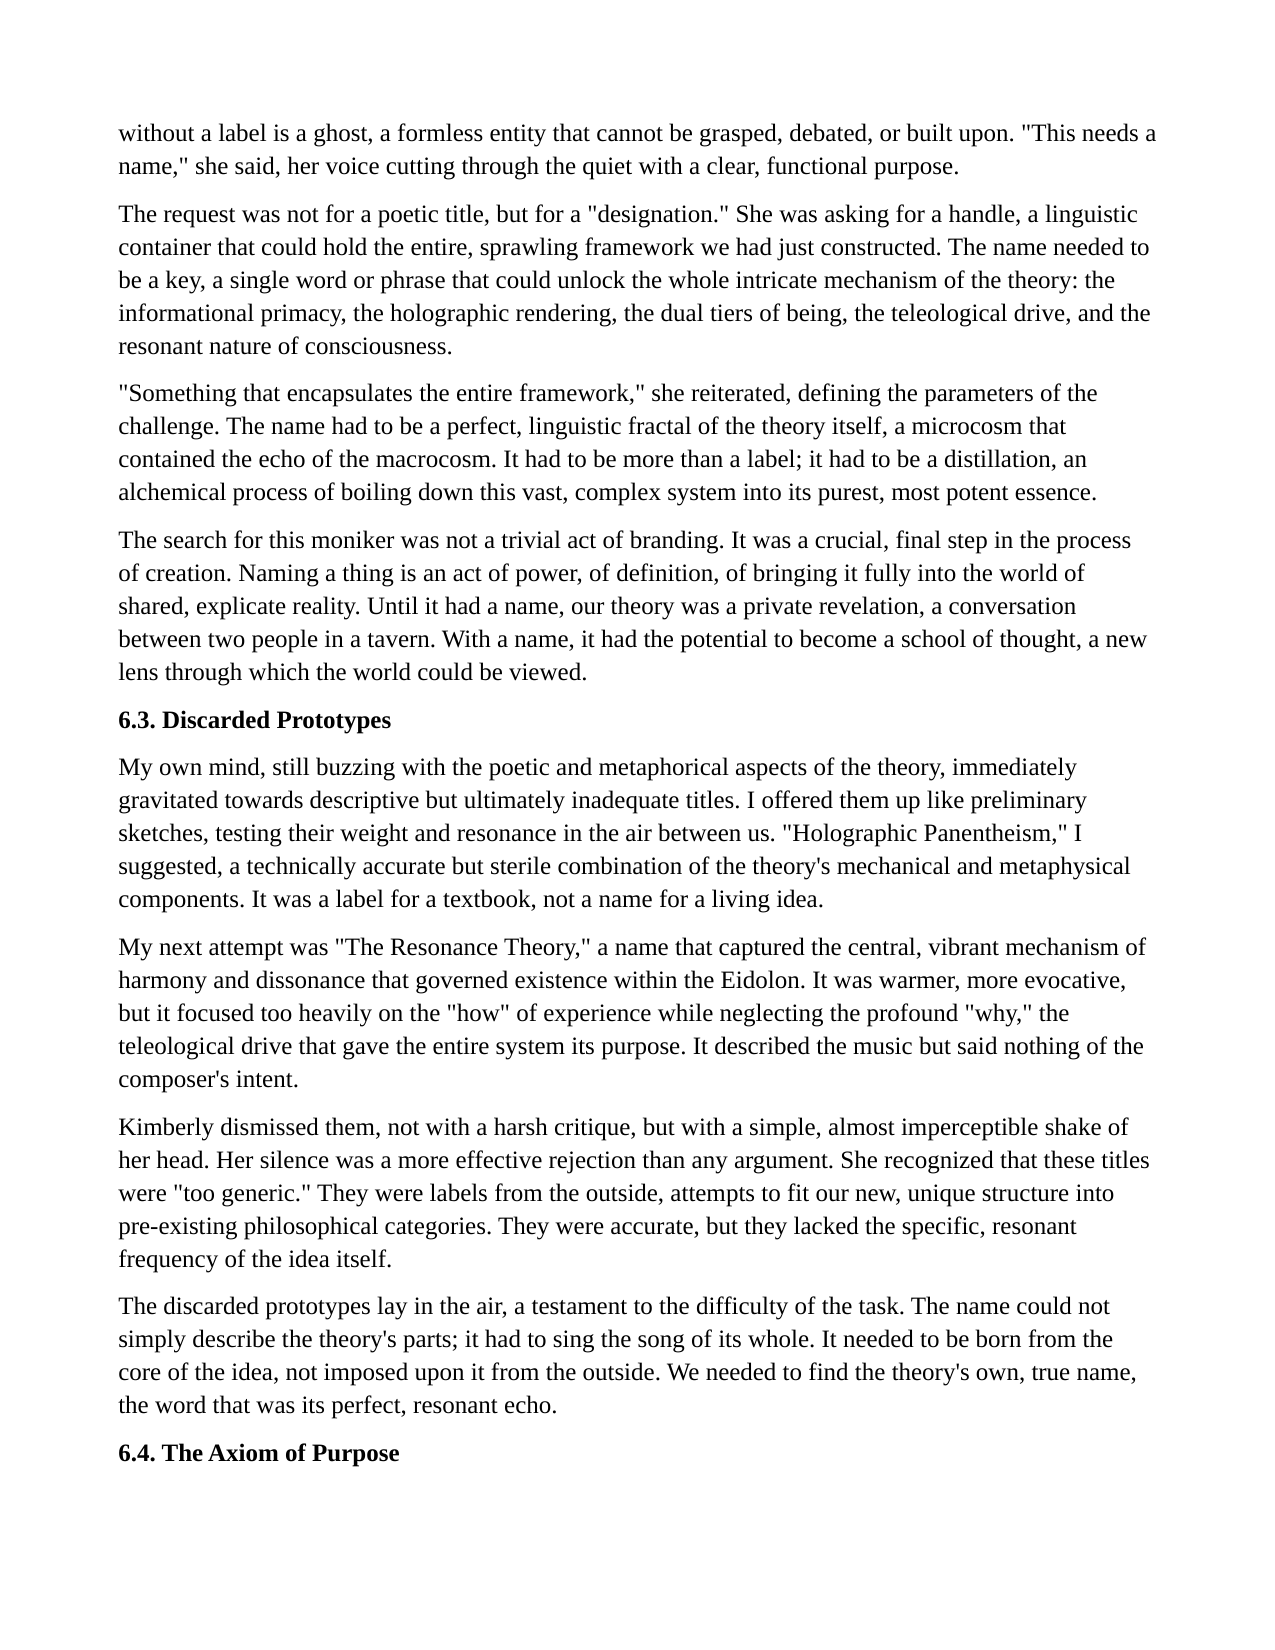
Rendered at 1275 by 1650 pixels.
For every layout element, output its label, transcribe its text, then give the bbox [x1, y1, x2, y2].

text The search for this moniker was not a trivial act of branding. It was a crucial, final step in the process of creation. Naming a thing is an act of power, of definition, of bringing it fully into the world of shared, explicate reality. Until it had a name, our theory was a private revelation, a conversation between two people in a tavern. With a name, it had the potential to become a school of thought, a new lens through which the world could be viewed. [118, 525, 1157, 686]
text 6.3. Discarded Prototypes [118, 705, 1157, 733]
text The discarded prototypes lay in the air, a testament to the difficulty of the task. The name could not simply describe the theory's parts; it had to sing the song of its whole. It needed to be born from the core of the idea, not imposed upon it from the outside. We needed to find the theory's own, true name, the word that was its perfect, resonant echo. [118, 1291, 1157, 1419]
text My own mind, still buzzing with the poetic and metaphorical aspects of the theory, immediately gravitated towards descriptive but ultimately inadequate titles. I offered them up like preliminary sketches, testing their weight and resonance in the air between us. "Holographic Panentheism," I suggested, a technically accurate but sterile combination of the theory's mechanical and metaphysical components. It was a label for a textbook, not a name for a living idea. [118, 752, 1157, 913]
text without a label is a ghost, a formless entity that cannot be grasped, debated, or built upon. "This needs a name," she said, her voice cutting through the quiet with a clear, functional purpose. [118, 118, 1157, 180]
text "Something that encapsulates the entire framework," she reiterated, defining the parameters of the challenge. The name had to be a perfect, linguistic fractal of the theory itself, a microcosm that contained the echo of the macrocosm. It had to be more than a label; it had to be a distillation, an alchemical process of boiling down this vast, complex system into its purest, most potent essence. [118, 378, 1157, 506]
text My next attempt was "The Resonance Theory," a name that captured the central, vibrant mechanism of harmony and dissonance that governed existence within the Eidolon. It was warmer, more evocative, but it focused too heavily on the "how" of experience while neglecting the profound "why," the teleological drive that gave the entire system its purpose. It described the music but said nothing of the composer's intent. [118, 932, 1157, 1093]
text 6.4. The Axiom of Purpose [118, 1438, 1157, 1467]
text Kimberly dismissed them, not with a harsh critique, but with a simple, almost imperceptible shake of her head. Her silence was a more effective rejection than any argument. She recognized that these titles were "too generic." They were labels from the outside, attempts to fit our new, unique structure into pre-existing philosophical categories. They were accurate, but they lacked the specific, resonant frequency of the idea itself. [118, 1112, 1157, 1273]
text The request was not for a poetic title, but for a "designation." She was asking for a handle, a linguistic container that could hold the entire, sprawling framework we had just constructed. The name needed to be a key, a single word or phrase that could unlock the whole intricate mechanism of the theory: the informational primacy, the holographic rendering, the dual tiers of being, the teleological drive, and the resonant nature of consciousness. [118, 199, 1157, 359]
